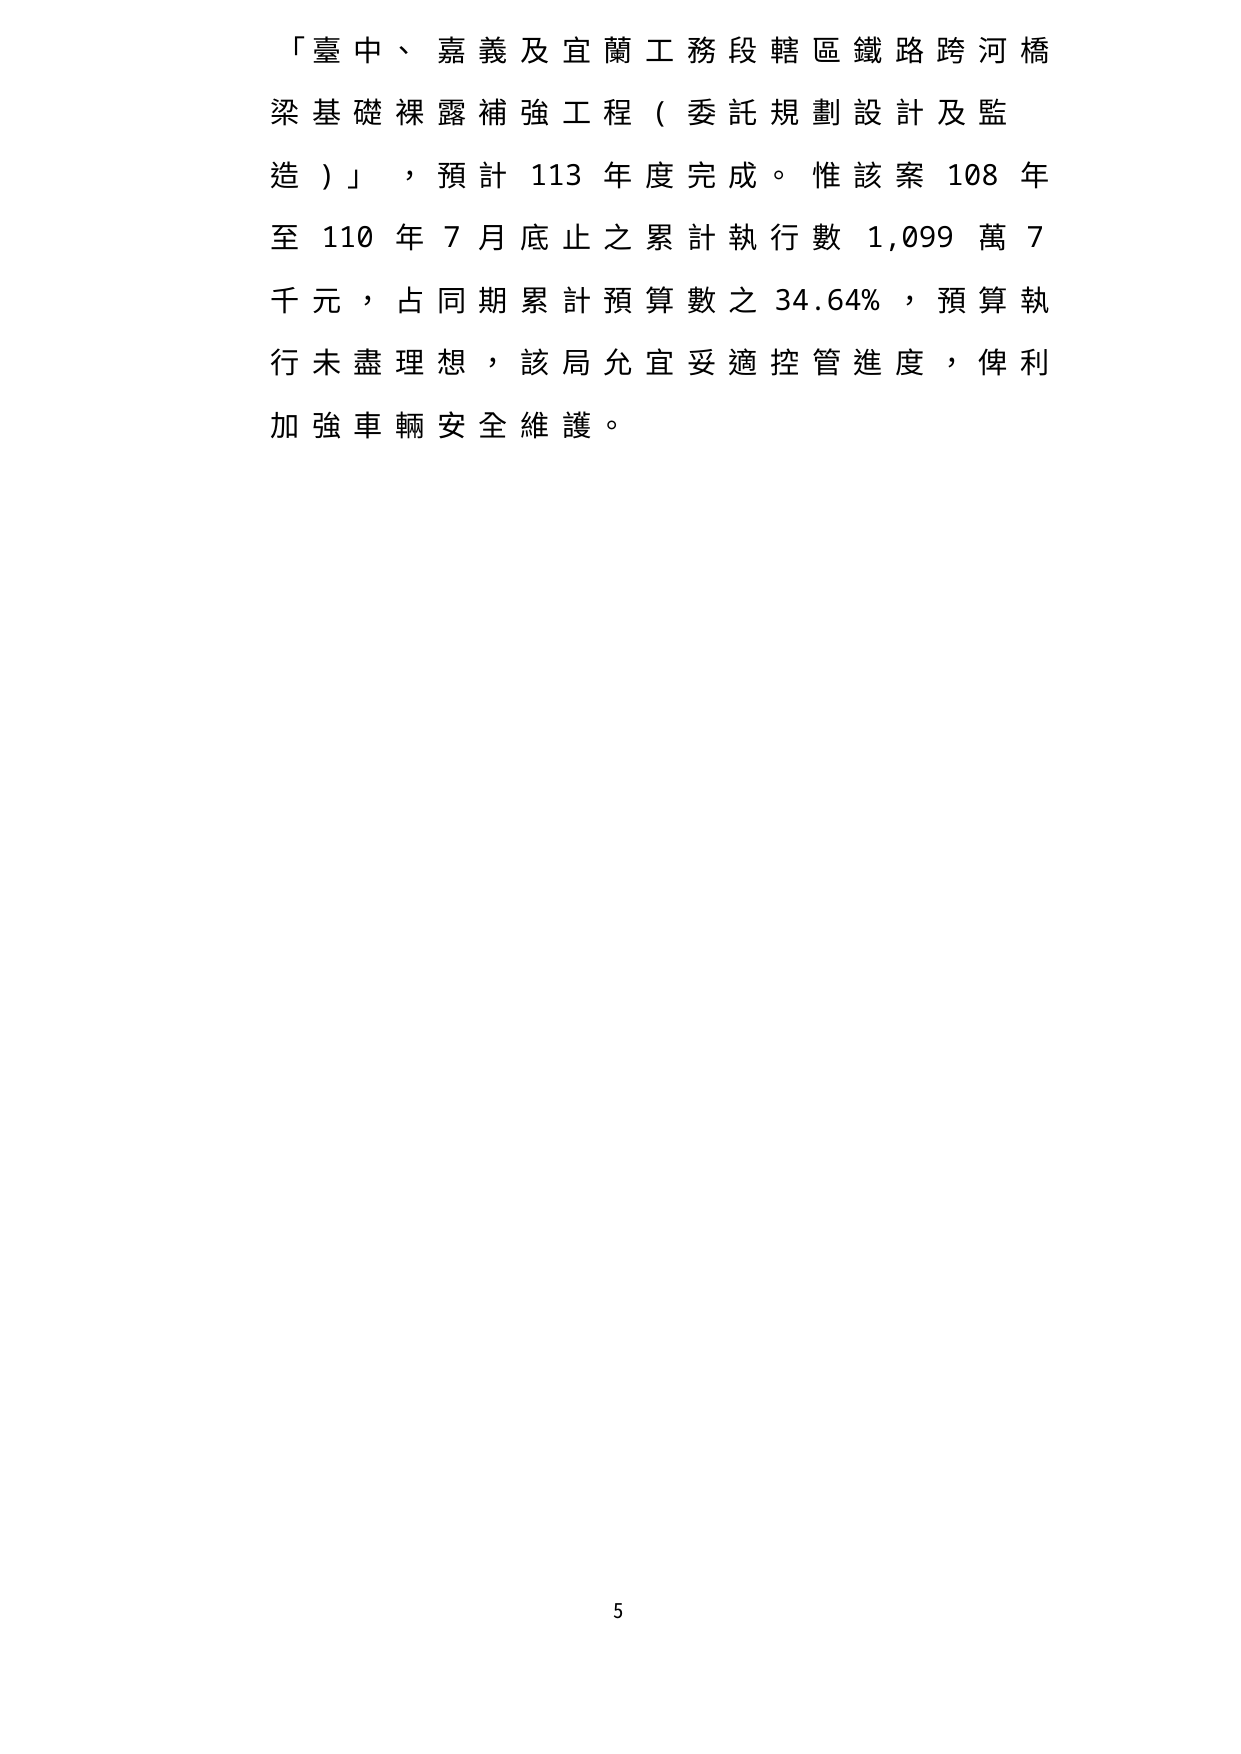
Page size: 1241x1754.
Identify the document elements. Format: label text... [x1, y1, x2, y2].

text 「臺中、嘉義及宜蘭工務段轄區鐵路跨河橋梁基礎裸露補強工程(委託規劃設計及監造)」，預計113年度完成。惟該案108年至110年7月底止之累計執行數1,099萬7千元，占同期累計預算數之34.64%，預算執行未盡理想，該局允宜妥適控管進度，俾利加強車輛安全維護。 [240, 7, 1056, 444]
